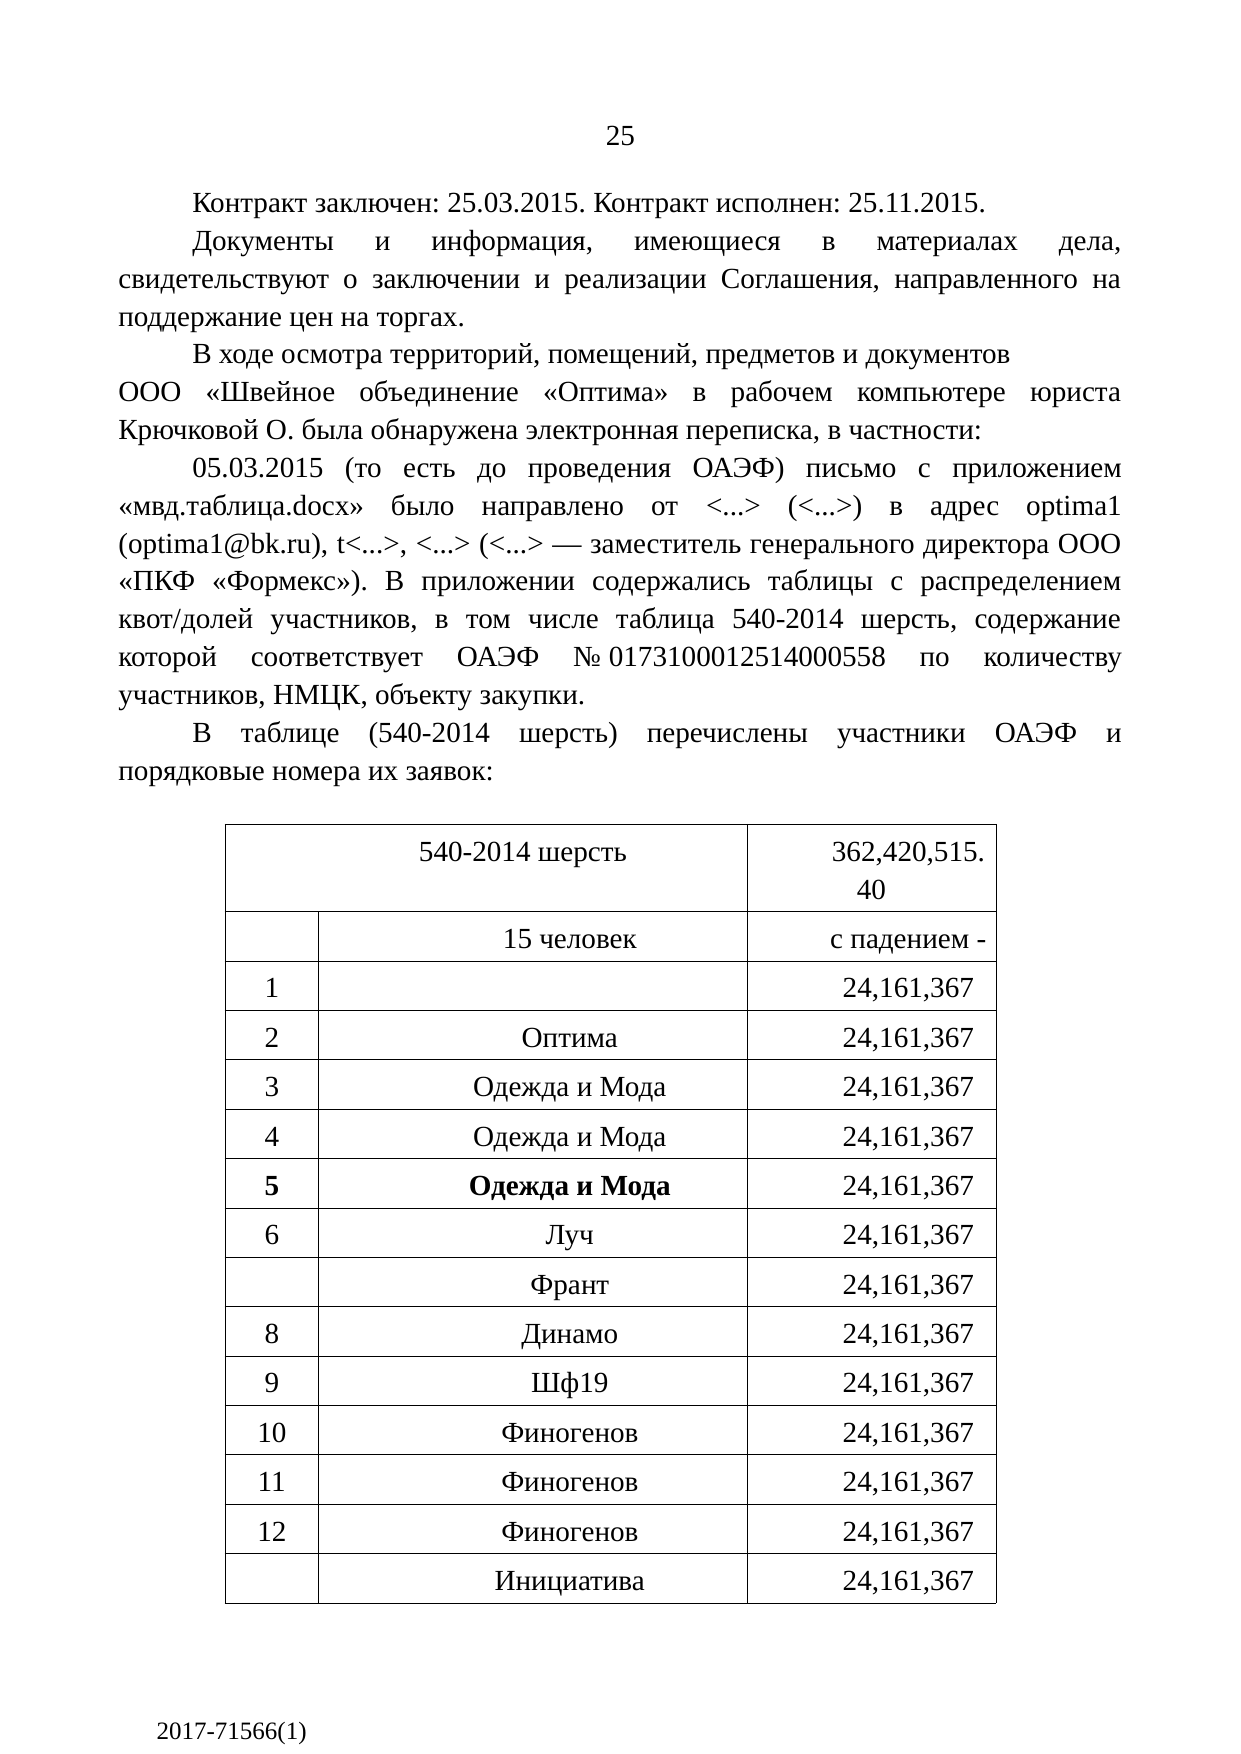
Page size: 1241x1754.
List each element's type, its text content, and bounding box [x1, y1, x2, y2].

table_cell [226, 1258, 318, 1306]
table_cell 15 человек [319, 912, 747, 961]
table_cell 24 161 367 [748, 962, 996, 1010]
table_cell Одежда и Мода [319, 1159, 747, 1207]
table_cell [319, 962, 747, 1010]
table_cell Франт [319, 1258, 747, 1306]
table_cell 24 161 367 [748, 1406, 996, 1454]
table_cell 6 [226, 1209, 318, 1257]
text 05.03.2015 (то есть до проведения ОАЭФ) письмо с приложением «мвд.таблица.docx» было направлено от <...> (<...>) в адрес optima1 (optima1@bk.ru), t<...>, <...> (<...> — заместитель генерального директора ООО «ПКФ «Формекс»). В приложении содержались таблицы с распределением квот/долей участников, в том числе таблица 540-2014 шерсть, содержание которой соответствует ОАЭФ № 0173100012514000558 по количеству участников, НМЦК, объекту закупки. [118, 446, 1122, 711]
table_cell 4 [226, 1110, 318, 1158]
table_cell 24 161 367 [748, 1110, 996, 1158]
table_cell Инициатива [319, 1554, 747, 1602]
table_cell 2 [226, 1011, 318, 1059]
table_cell 24 161 367 [748, 1011, 996, 1059]
table_cell 12 [226, 1505, 318, 1553]
table_cell 11 [226, 1455, 318, 1504]
table_cell Динамо [319, 1307, 747, 1356]
table_cell [226, 912, 318, 961]
table_cell Луч [319, 1209, 747, 1257]
table_cell Финогенов [319, 1406, 747, 1454]
table_cell Одежда и Мода [319, 1110, 747, 1158]
table_cell с падением - [748, 912, 996, 961]
table_cell [226, 1554, 318, 1602]
table_cell Оптима [319, 1011, 747, 1059]
table_cell 24 161 367 [748, 1060, 996, 1109]
text В таблице (540-2014 шерсть) перечислены участники ОАЭФ и порядковые номера их заявок: [118, 711, 1122, 786]
table_cell 9 [226, 1357, 318, 1405]
table_cell 8 [226, 1307, 318, 1356]
table_cell 1 [226, 962, 318, 1010]
text Документы и информация, имеющиеся в материалах дела, свидетельствуют о заключении и реализации Соглашения, направленного на поддержание цен на торгах. [118, 219, 1122, 332]
table_cell 24 161 367 [748, 1159, 996, 1207]
table_cell 24 161 367 [748, 1307, 996, 1356]
table_cell 24 161 367 [748, 1505, 996, 1553]
table_cell 24 161 367 [748, 1258, 996, 1306]
table_header 362 420 515,40 [748, 825, 996, 911]
table_cell Финогенов [319, 1505, 747, 1553]
table_cell 24 161 367 [748, 1554, 996, 1602]
table_cell Одежда и Мода [319, 1060, 747, 1109]
table_cell 24 161 367 [748, 1357, 996, 1405]
table_cell Финогенов [319, 1455, 747, 1504]
table_cell 24 161 367 [748, 1209, 996, 1257]
table_cell 3 [226, 1060, 318, 1109]
text В ходе осмотра территорий, помещений, предметов и документов ООО «Швейное объединение «Оптима» в рабочем компьютере юриста Крючковой О. была обнаружена электронная переписка, в частности: [118, 332, 1122, 446]
table_cell 5 [226, 1159, 318, 1207]
table_cell 10 [226, 1406, 318, 1454]
table_cell 24 161 367 [748, 1455, 996, 1504]
table_header 540-2014 шерсть [226, 825, 747, 911]
table_cell Шф19 [319, 1357, 747, 1405]
text Контракт заключен: 25.03.2015. Контракт исполнен: 25.11.2015. [118, 181, 1122, 219]
